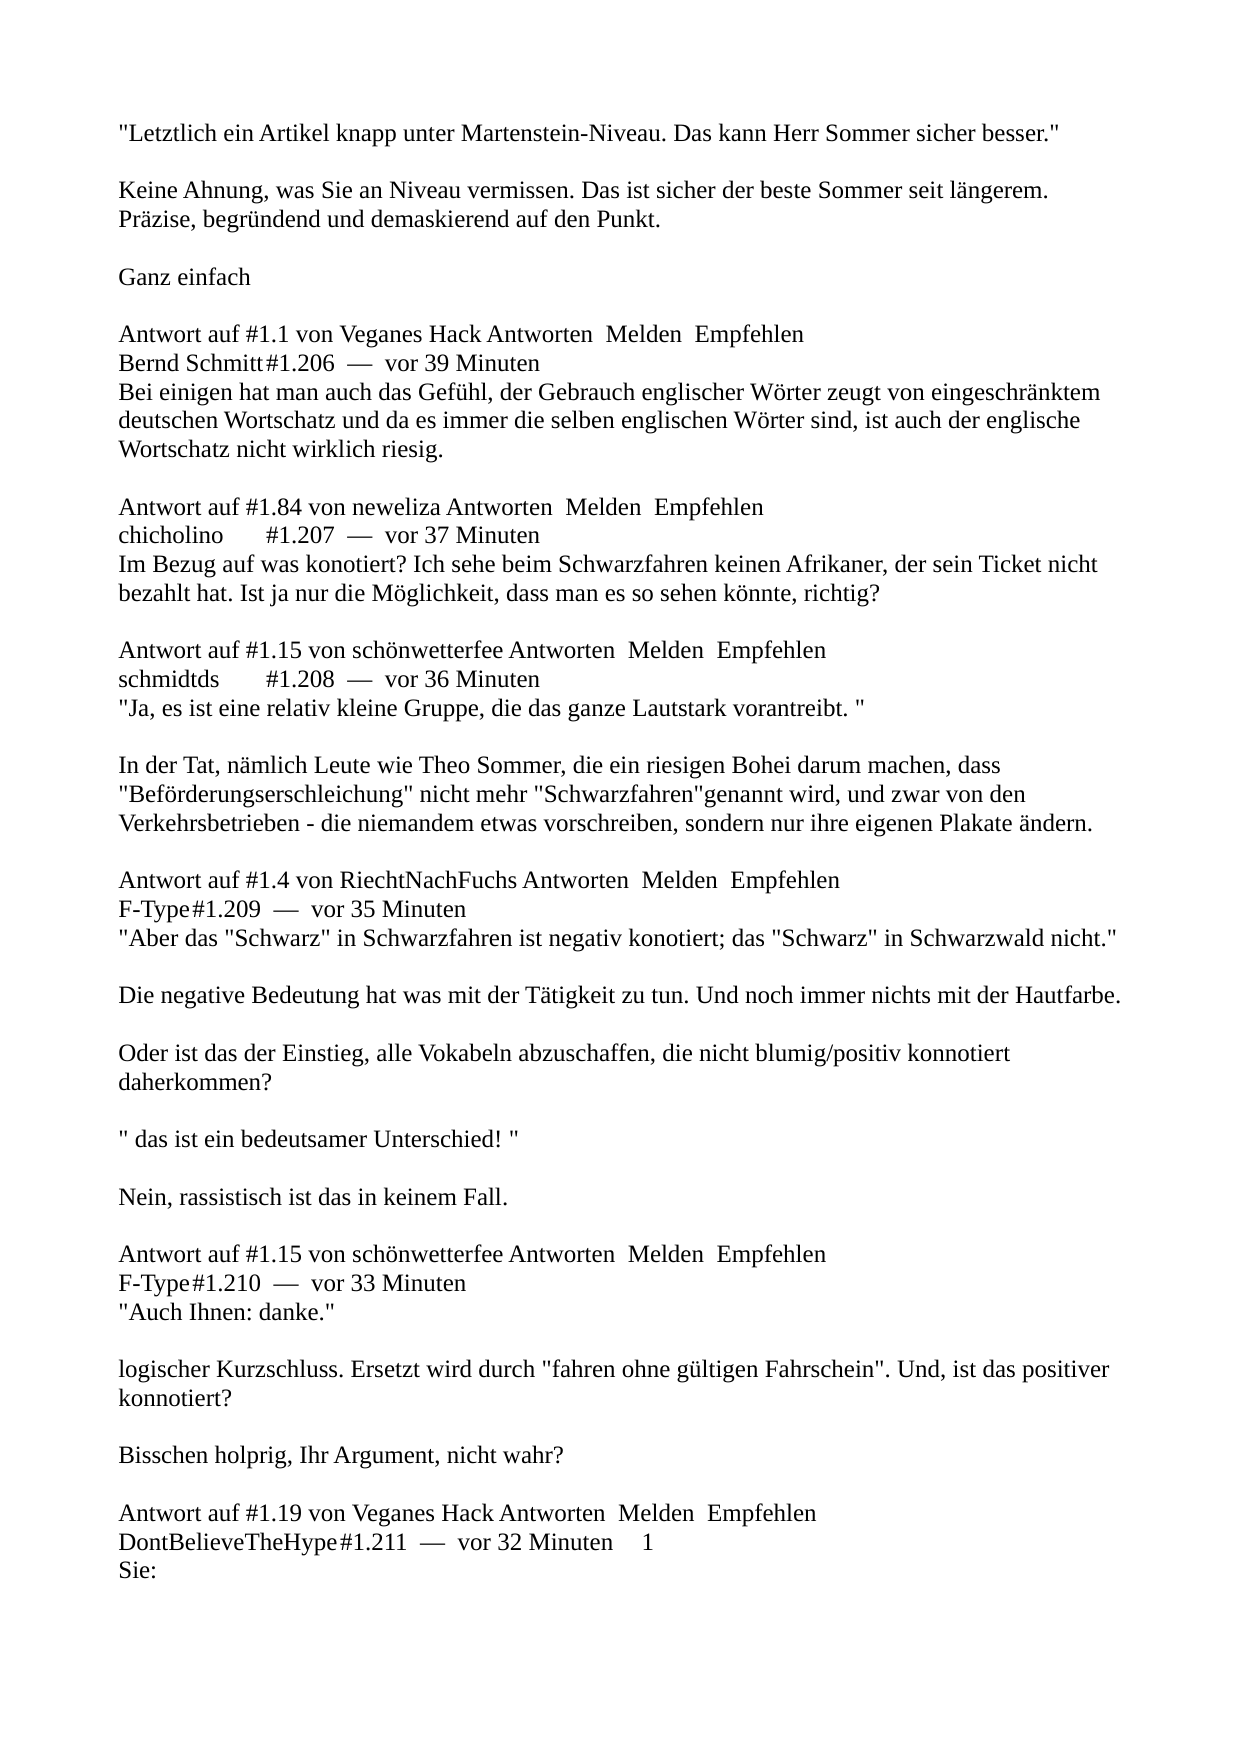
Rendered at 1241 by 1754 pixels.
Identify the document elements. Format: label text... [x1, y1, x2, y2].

text " das ist ein bedeutsamer Unterschied! " [118, 1124, 1122, 1153]
text Bernd Schmitt #1.206 — vor 39 Minuten [118, 348, 1122, 377]
text logischer Kurzschluss. Ersetzt wird durch "fahren ohne gültigen Fahrschein". Und, ist das positiver konnotiert? [118, 1354, 1122, 1412]
text F-Type #1.210 — vor 33 Minuten [118, 1268, 1122, 1297]
text Antwort auf #1.84 von neweliza Antworten Melden Empfehlen [118, 492, 1122, 521]
text schmidtds #1.208 — vor 36 Minuten [118, 664, 1122, 693]
text Antwort auf #1.4 von RiechtNachFuchs Antworten Melden Empfehlen [118, 866, 1122, 894]
text "Auch Ihnen: danke." [118, 1297, 1122, 1326]
text "Aber das "Schwarz" in Schwarzfahren ist negativ konotiert; das "Schwarz" in Schwarzwald nicht." [118, 923, 1122, 952]
text Antwort auf #1.19 von Veganes Hack Antworten Melden Empfehlen [118, 1498, 1122, 1527]
text Ganz einfach [118, 262, 1122, 291]
text chicholino #1.207 — vor 37 Minuten [118, 521, 1122, 549]
text Bei einigen hat man auch das Gefühl, der Gebrauch englischer Wörter zeugt von eingeschränktem deutschen Wortschatz und da es immer die selben englischen Wörter sind, ist auch der englische Wortschatz nicht wirklich riesig. [118, 377, 1122, 463]
text Die negative Bedeutung hat was mit der Tätigkeit zu tun. Und noch immer nichts mit der Hautfarbe. [118, 981, 1122, 1009]
text In der Tat, nämlich Leute wie Theo Sommer, die ein riesigen Bohei darum machen, dass "Beförderungserschleichung" nicht mehr "Schwarzfahren"genannt wird, und zwar von den Verkehrsbetrieben - die niemandem etwas vorschreiben, sondern nur ihre eigenen Plakate ändern. [118, 751, 1122, 837]
text "Ja, es ist eine relativ kleine Gruppe, die das ganze Lautstark vorantreibt. " [118, 693, 1122, 722]
text Nein, rassistisch ist das in keinem Fall. [118, 1182, 1122, 1211]
text Bisschen holprig, Ihr Argument, nicht wahr? [118, 1441, 1122, 1469]
text Im Bezug auf was konotiert? Ich sehe beim Schwarzfahren keinen Afrikaner, der sein Ticket nicht bezahlt hat. Ist ja nur die Möglichkeit, dass man es so sehen könnte, richtig? [118, 549, 1122, 607]
text Antwort auf #1.15 von schönwetterfee Antworten Melden Empfehlen [118, 1239, 1122, 1268]
text "Letztlich ein Artikel knapp unter Martenstein-Niveau. Das kann Herr Sommer sicher besser." [118, 118, 1122, 147]
text Oder ist das der Einstieg, alle Vokabeln abzuschaffen, die nicht blumig/positiv konnotiert daherkommen? [118, 1038, 1122, 1096]
text Antwort auf #1.15 von schönwetterfee Antworten Melden Empfehlen [118, 636, 1122, 664]
text Keine Ahnung, was Sie an Niveau vermissen. Das ist sicher der beste Sommer seit längerem. Präzise, begründend und demaskierend auf den Punkt. [118, 176, 1122, 233]
text DontBelieveTheHype #1.211 — vor 32 Minuten 1 [118, 1527, 1122, 1556]
text F-Type #1.209 — vor 35 Minuten [118, 894, 1122, 923]
text Antwort auf #1.1 von Veganes Hack Antworten Melden Empfehlen [118, 319, 1122, 348]
text Sie: [118, 1556, 1122, 1584]
